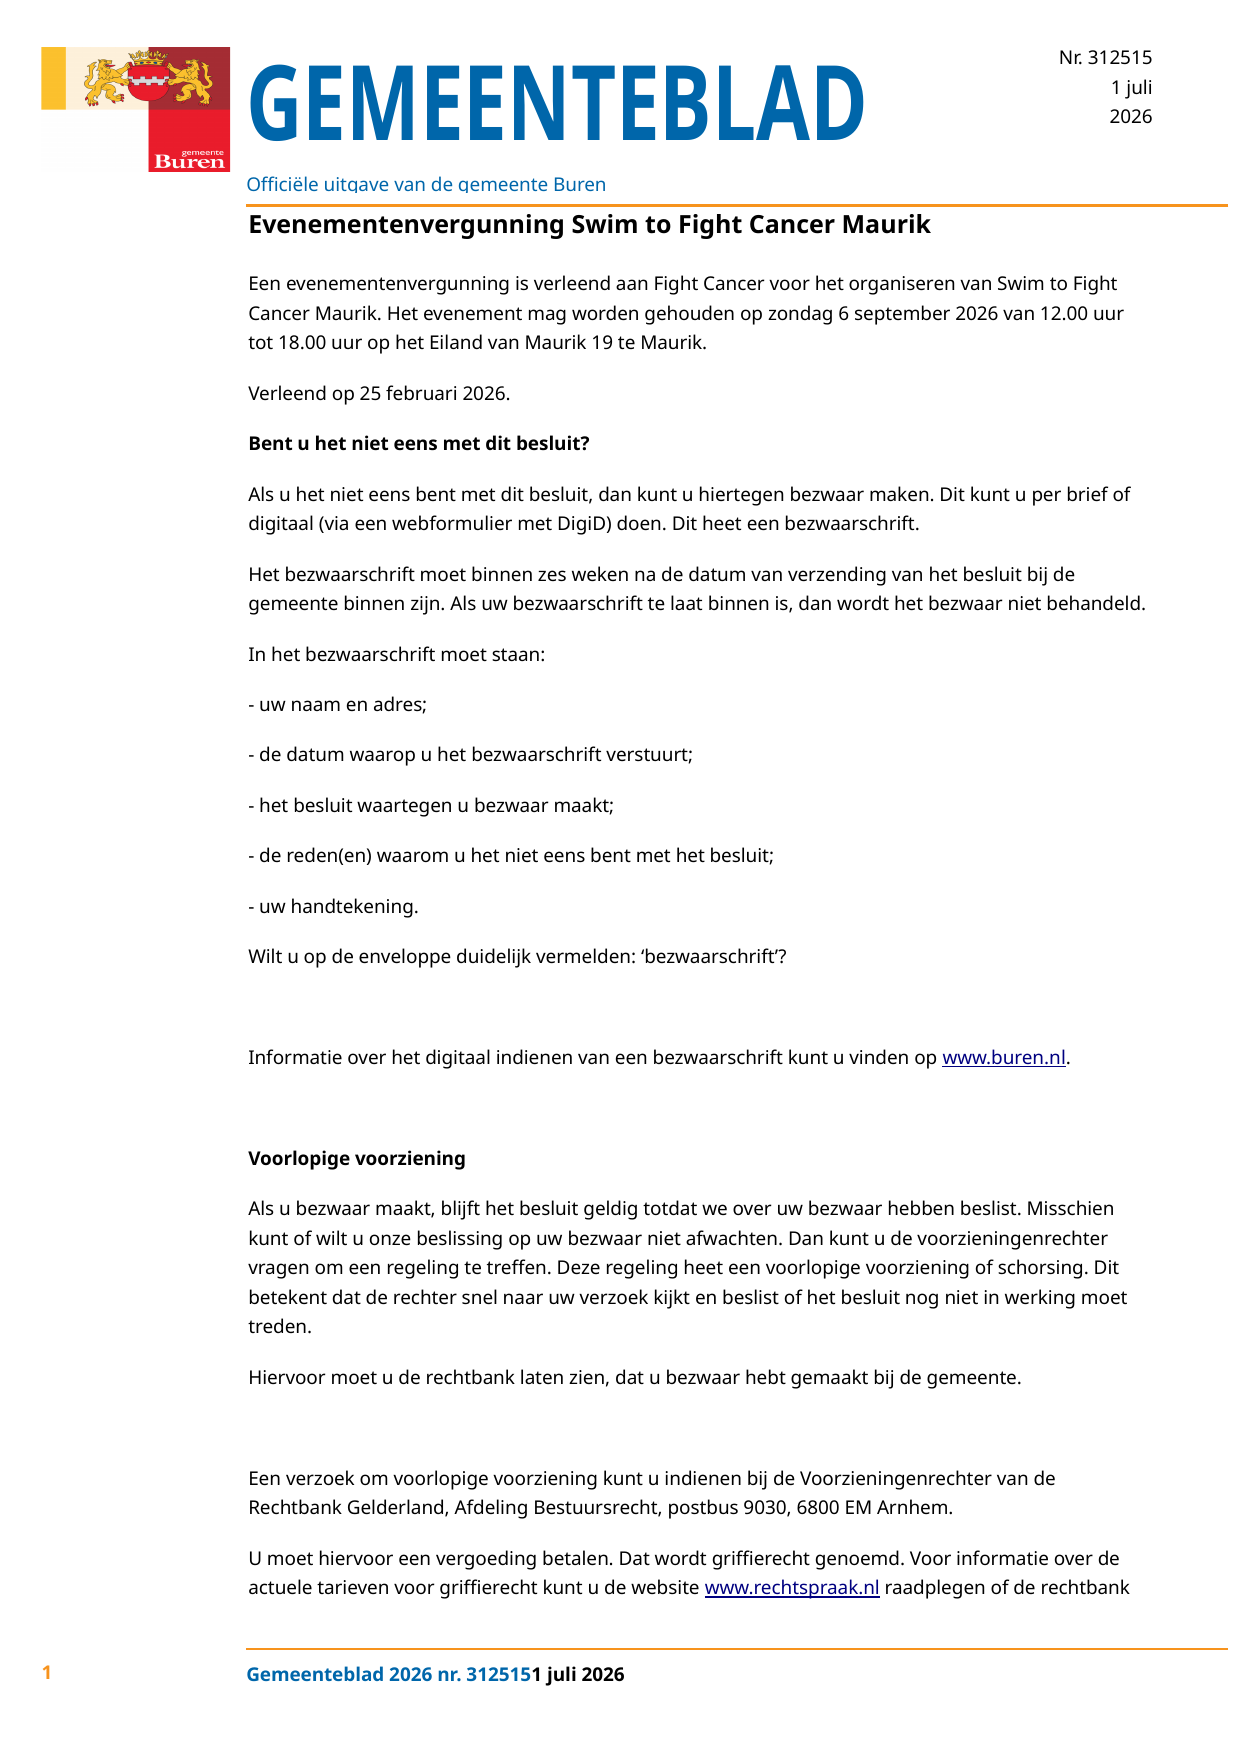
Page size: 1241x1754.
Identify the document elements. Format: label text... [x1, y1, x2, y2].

text In het bezwaarschrift moet staan: [248, 641, 1152, 666]
text U moet hiervoor een vergoeding betalen. Dat wordt griffierecht genoemd. Voor informatie over de actuele tarieven voor griffierecht kunt u de website www.rechtspraak.nl raadplegen of de rechtbank [248, 1545, 1152, 1600]
text Hiervoor moet u de rechtbank laten zien, dat u bezwaar hebt gemaakt bij de gemeente. [248, 1364, 1152, 1390]
text - uw naam en adres; [248, 691, 1152, 717]
text Informatie over het digitaal indienen van een bezwaarschrift kunt u vinden op www.buren.nl. [248, 1044, 1152, 1070]
text Het bezwaarschrift moet binnen zes weken na de datum van verzending van het besluit bij de gemeente binnen zijn. Als uw bezwaarschrift te laat binnen is, dan wordt het bezwaar niet behandeld. [248, 561, 1152, 616]
text - de datum waarop u het bezwaarschrift verstuurt; [248, 742, 1152, 767]
text Verleend op 25 februari 2026. [248, 380, 1152, 406]
text Als u bezwaar maakt, blijft het besluit geldig totdat we over uw bezwaar hebben beslist. Misschien kunt of wilt u onze beslissing op uw bezwaar niet afwachten. Dan kunt u de voorzieningenrechter vragen om een regeling te treffen. Deze regeling heet een voorlopige voorziening of schorsing. Dit betekent dat de rechter snel naar uw verzoek kijkt en beslist of het besluit nog niet in werking moet treden. [248, 1195, 1152, 1339]
picture [41, 47, 231, 172]
text Evenementenvergunning Swim to Fight Cancer Maurik [248, 207, 1152, 241]
text Voorlopige voorziening [248, 1145, 1152, 1171]
text Bent u het niet eens met dit besluit? [248, 430, 1152, 456]
text - uw handtekening. [248, 893, 1152, 918]
text Als u het niet eens bent met dit besluit, dan kunt u hiertegen bezwaar maken. Dit kunt u per brief of digitaal (via een webformulier met DigiD) doen. Dit heet een bezwaarschrift. [248, 481, 1152, 536]
text Een evenementenvergunning is verleend aan Fight Cancer voor het organiseren van Swim to Fight Cancer Maurik. Het evenement mag worden gehouden op zondag 6 september 2026 van 12.00 uur tot 18.00 uur op het Eiland van Maurik 19 te Maurik. [248, 270, 1152, 355]
text Wilt u op de enveloppe duidelijk vermelden: ‘bezwaarschrift’? [248, 943, 1152, 969]
text - de reden(en) waarom u het niet eens bent met het besluit; [248, 842, 1152, 868]
text Een verzoek om voorlopige voorziening kunt u indienen bij de Voorzieningenrechter van de Rechtbank Gelderland, Afdeling Bestuursrecht, postbus 9030, 6800 EM Arnhem. [248, 1465, 1152, 1520]
text - het besluit waartegen u bezwaar maakt; [248, 792, 1152, 818]
